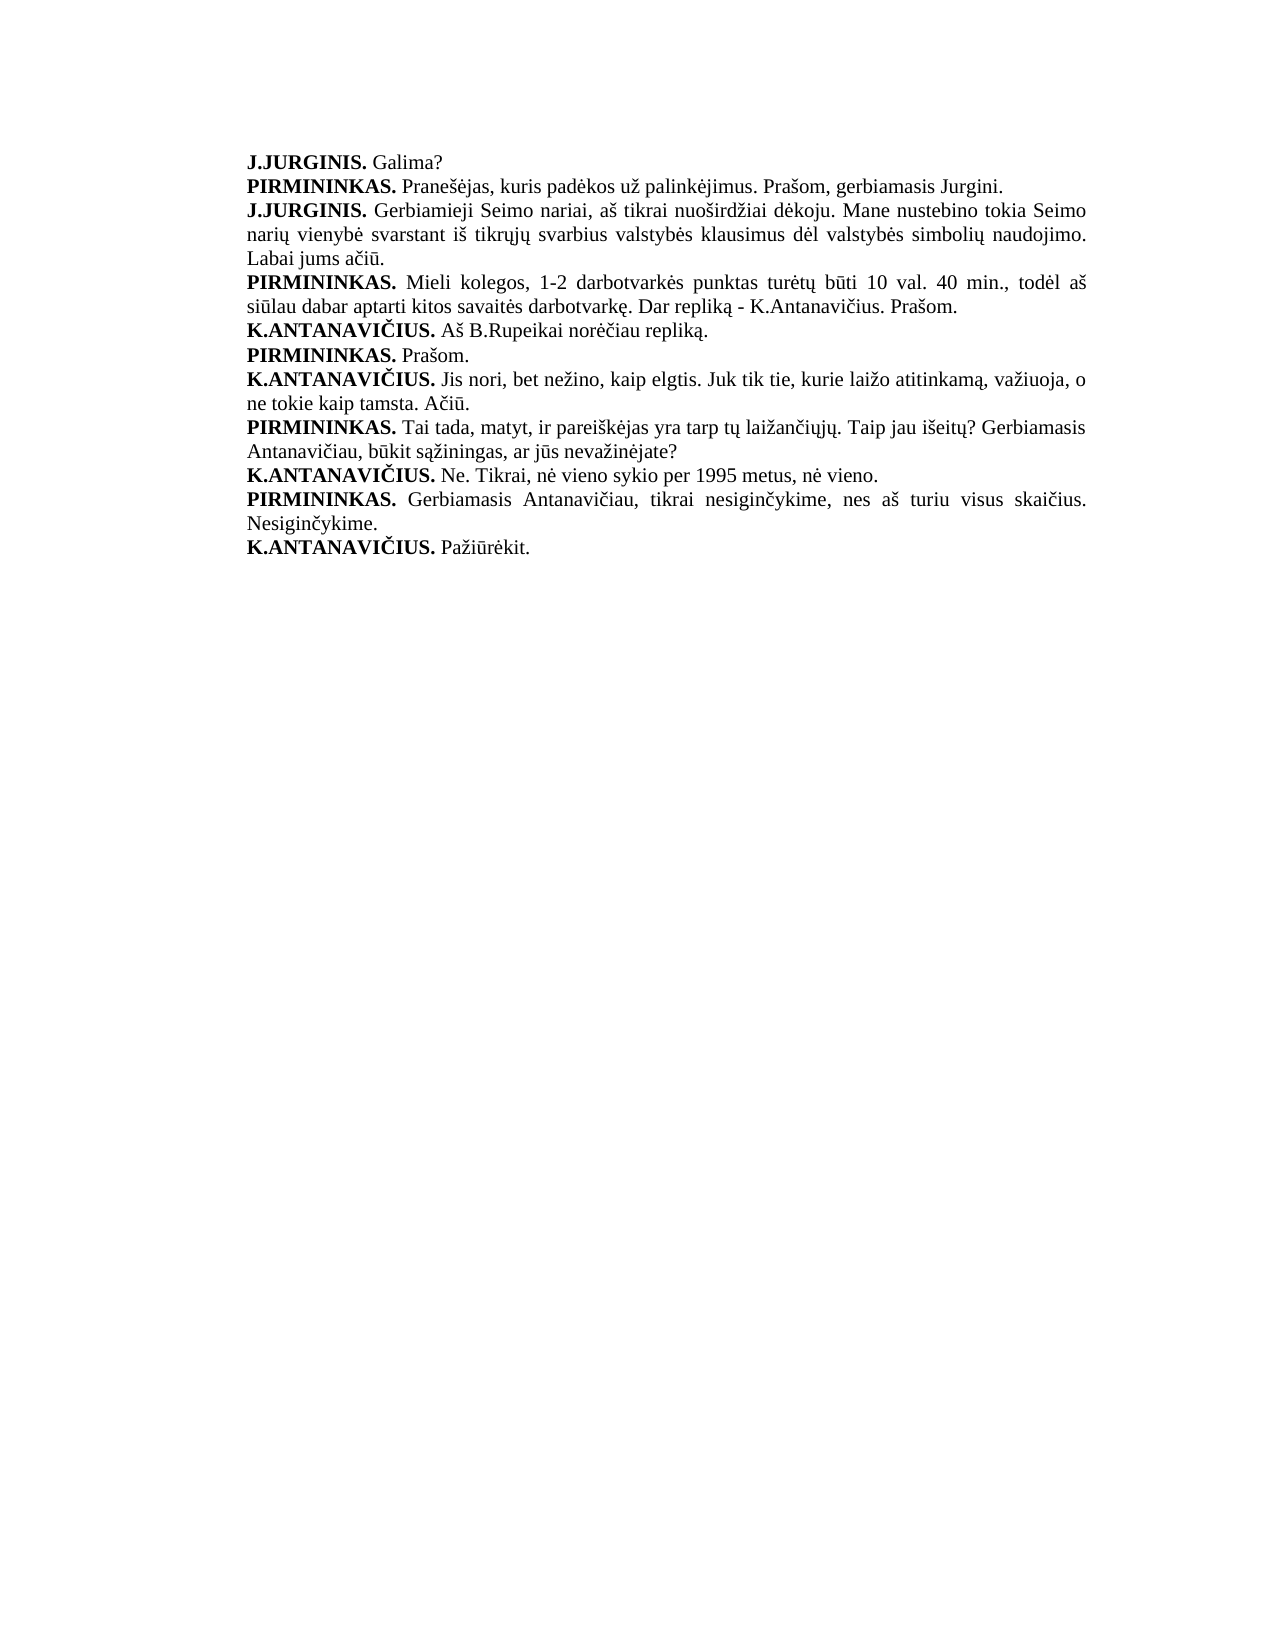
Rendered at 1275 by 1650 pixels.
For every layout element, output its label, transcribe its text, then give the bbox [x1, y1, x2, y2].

text K.ANTANAVIČIUS. Aš B.Rupeikai norėčiau repliką. [247, 318, 1087, 342]
text PIRMININKAS. Mieli kolegos, 1-2 darbotvarkės punktas turėtų būti 10 val. 40 min., todėl aš siūlau dabar aptarti kitos savaitės darbotvarkę. Dar repliką - K.Antanavičius. Prašom. [247, 270, 1087, 318]
text K.ANTANAVIČIUS. Ne. Tikrai, nė vieno sykio per 1995 metus, nė vieno. [247, 463, 1087, 487]
text PIRMININKAS. Pranešėjas, kuris padėkos už palinkėjimus. Prašom, gerbiamasis Jurgini. [247, 174, 1087, 198]
text K.ANTANAVIČIUS. Jis nori, bet nežino, kaip elgtis. Juk tik tie, kurie laižo atitinkamą, važiuoja, o ne tokie kaip tamsta. Ačiū. [247, 367, 1087, 415]
text PIRMININKAS. Gerbiamasis Antanavičiau, tikrai nesiginčykime, nes aš turiu visus skaičius. Nesiginčykime. [247, 487, 1087, 535]
text PIRMININKAS. Tai tada, matyt, ir pareiškėjas yra tarp tų laižančiųjų. Taip jau išeitų? Gerbiamasis Antanavičiau, būkit sąžiningas, ar jūs nevažinėjate? [247, 415, 1087, 463]
text J.JURGINIS. Galima? [247, 150, 1087, 174]
text K.ANTANAVIČIUS. Pažiūrėkit. [247, 535, 1087, 559]
text J.JURGINIS. Gerbiamieji Seimo nariai, aš tikrai nuoširdžiai dėkoju. Mane nustebino tokia Seimo narių vienybė svarstant iš tikrųjų svarbius valstybės klausimus dėl valstybės simbolių naudojimo. Labai jums ačiū. [247, 198, 1087, 270]
text PIRMININKAS. Prašom. [247, 342, 1087, 367]
